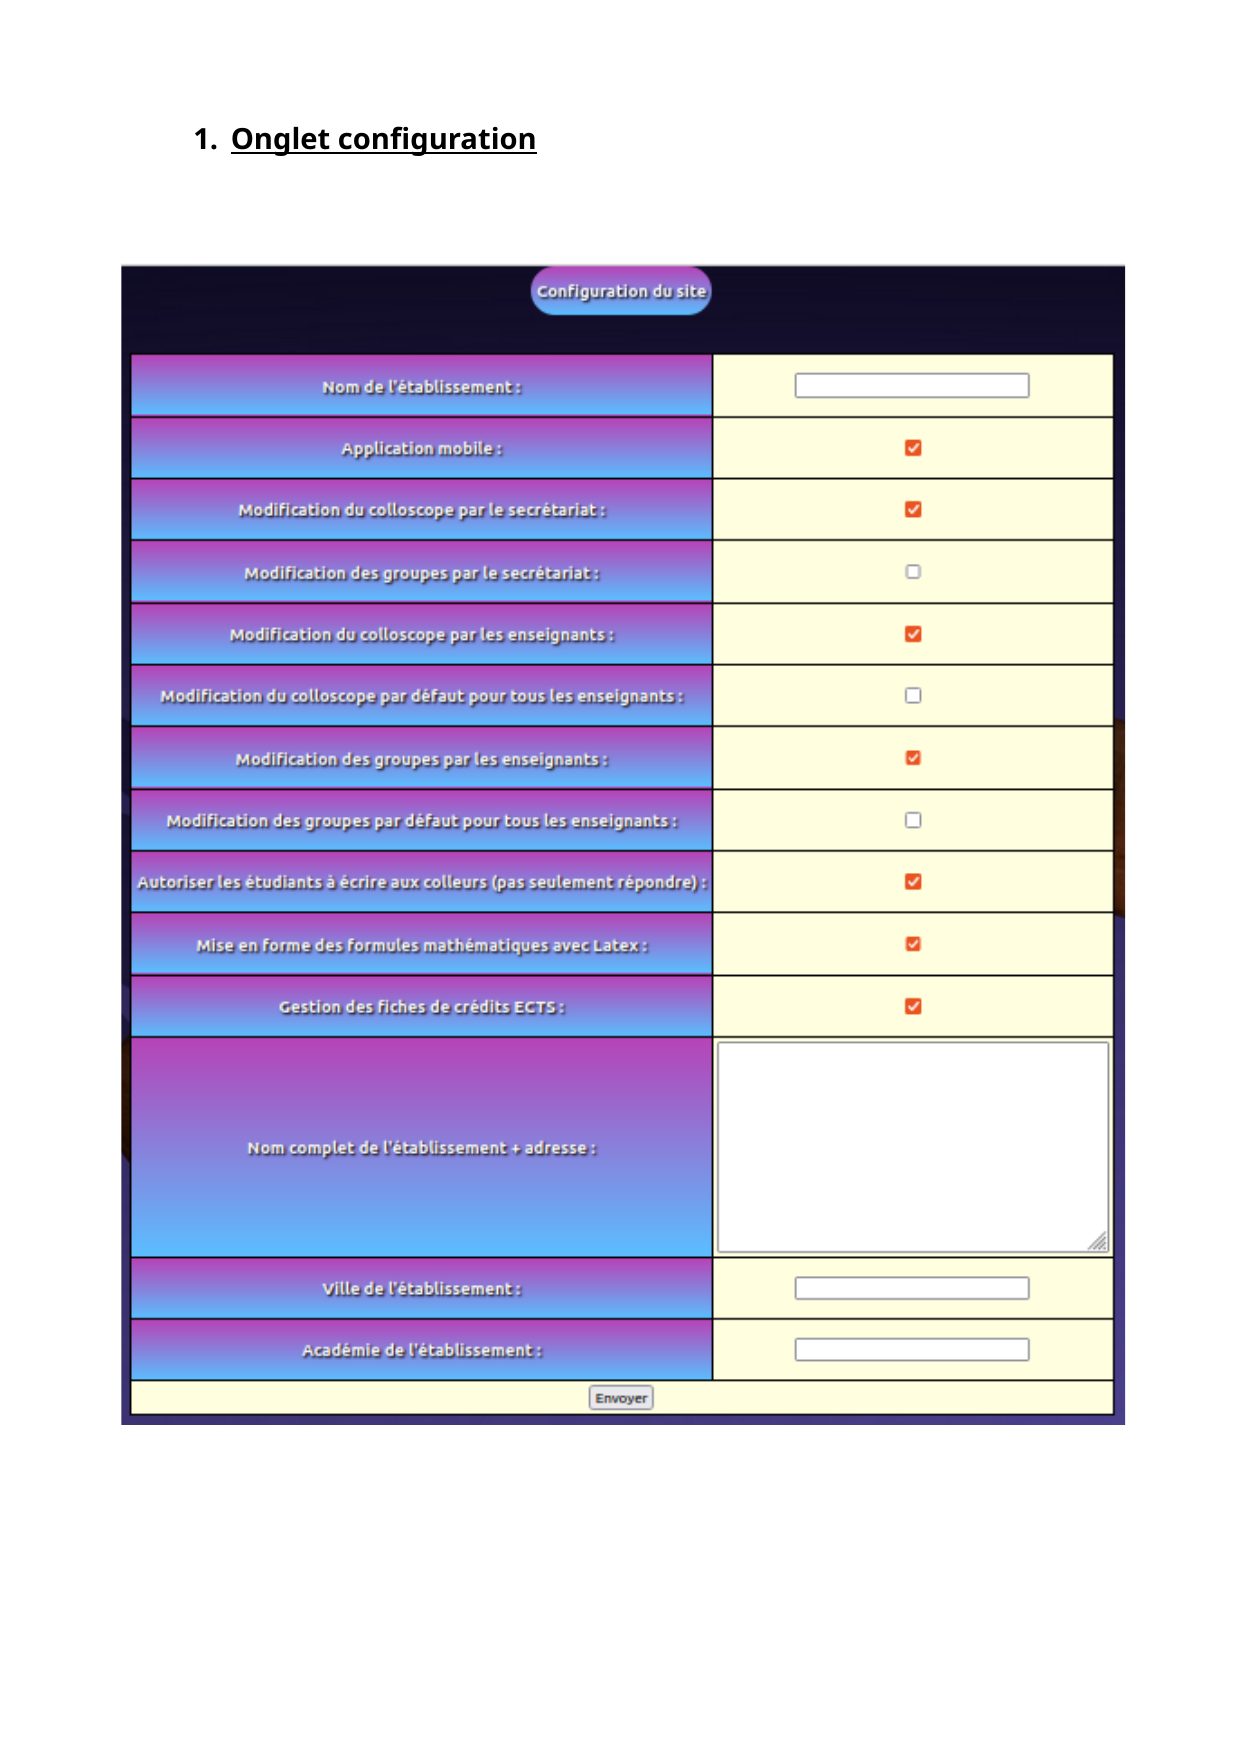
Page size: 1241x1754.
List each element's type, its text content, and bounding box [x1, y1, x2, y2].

subtitle Onglet configuration [193, 118, 1122, 158]
picture [121, 263, 1126, 1425]
